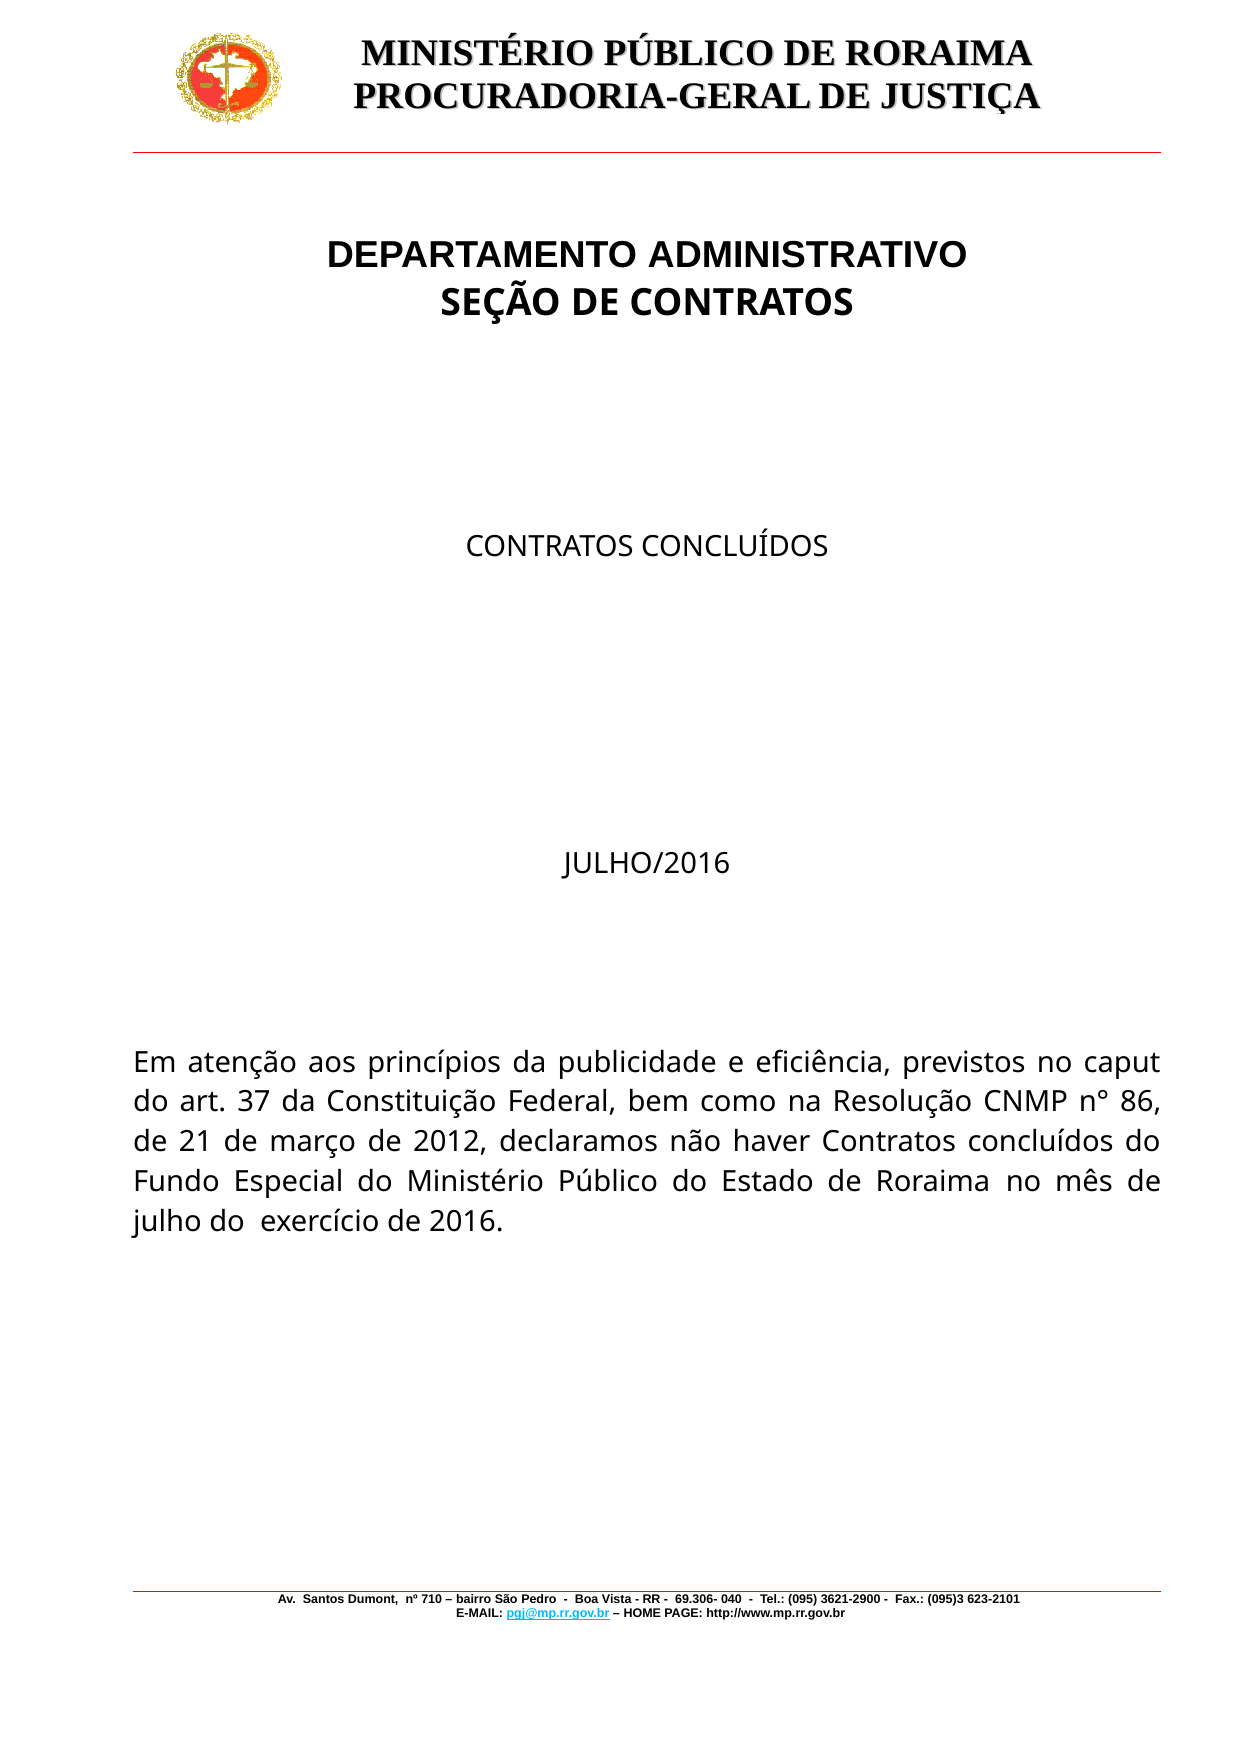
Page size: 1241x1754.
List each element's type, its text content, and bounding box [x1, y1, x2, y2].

text CONTRATOS CONCLUÍDOS [133, 525, 1161, 565]
text JULHO/2016 [133, 843, 1161, 882]
text SEÇÃO DE CONTRATOS [133, 276, 1161, 327]
picture [174, 29, 284, 126]
text DEPARTAMENTO ADMINISTRATIVO [133, 232, 1161, 276]
picture [526, 1608, 536, 1618]
text Em atenção aos princípios da publicidade e eficiência, previstos no caput do art. 37 da Constituição Federal, bem como na Resolução CNMP n° 86, de 21 de março de 2012, declaramos não haver Contratos concluídos do Fundo Especial do Ministério Público do Estado de Roraima no mês de julho do exercício de 2016. [133, 1041, 1161, 1239]
